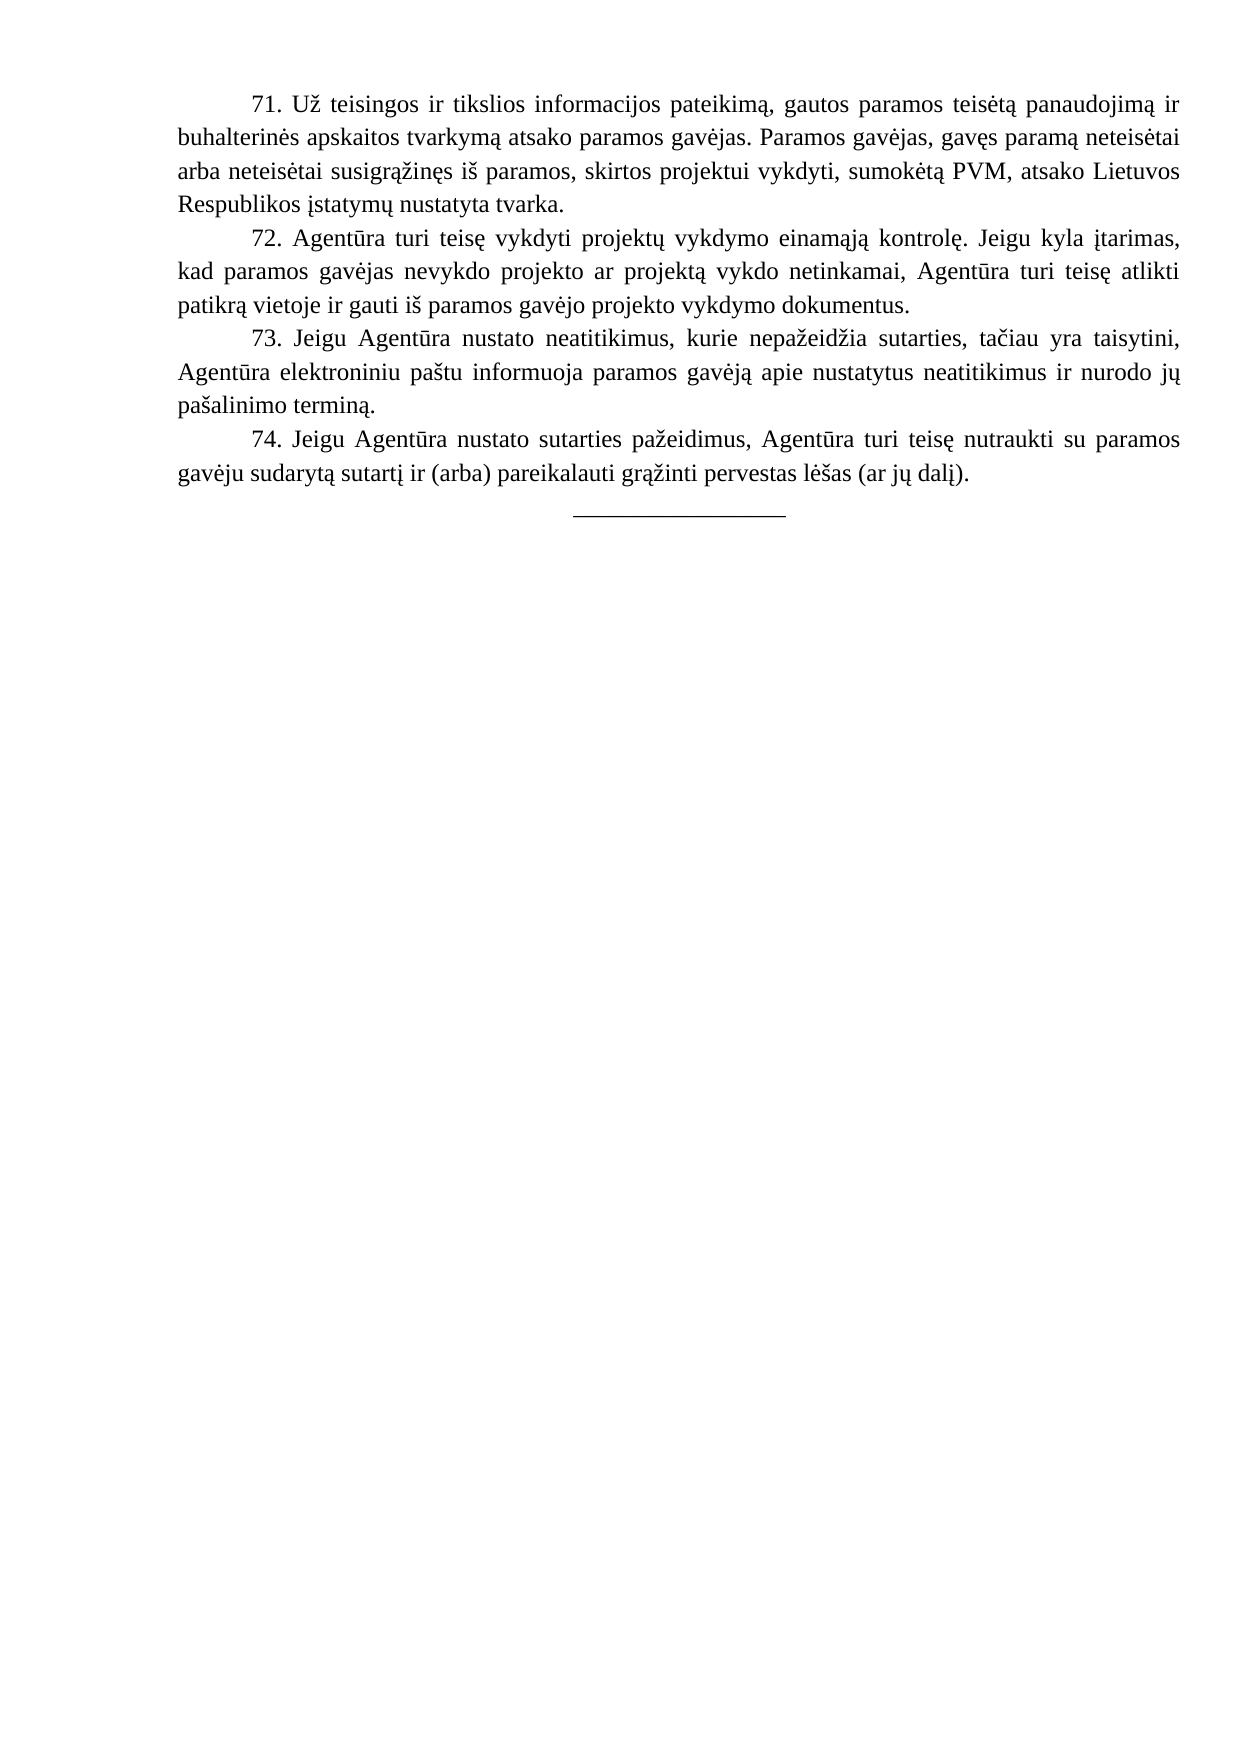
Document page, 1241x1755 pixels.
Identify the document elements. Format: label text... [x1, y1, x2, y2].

text _________________ [177, 491, 1181, 520]
text 74. Jeigu Agentūra nustato sutarties pažeidimus, Agentūra turi teisę nutraukti su paramos gavėju sudarytą sutartį ir (arba) pareikalauti grąžinti pervestas lėšas (ar jų dalį). [177, 424, 1181, 486]
text 73. Jeigu Agentūra nustato neatitikimus, kurie nepažeidžia sutarties, tačiau yra taisytini, Agentūra elektroniniu paštu informuoja paramos gavėją apie nustatytus neatitikimus ir nurodo jų pašalinimo terminą. [177, 323, 1181, 419]
text 71. Už teisingos ir tikslios informacijos pateikimą, gautos paramos teisėtą panaudojimą ir buhalterinės apskaitos tvarkymą atsako paramos gavėjas. Paramos gavėjas, gavęs paramą neteisėtai arba neteisėtai susigrąžinęs iš paramos, skirtos projektui vykdyti, sumokėtą PVM, atsako Lietuvos Respublikos įstatymų nustatyta tvarka. [177, 89, 1181, 218]
text 72. Agentūra turi teisę vykdyti projektų vykdymo einamąją kontrolę. Jeigu kyla įtarimas, kad paramos gavėjas nevykdo projekto ar projektą vykdo netinkamai, Agentūra turi teisę atlikti patikrą vietoje ir gauti iš paramos gavėjo projekto vykdymo dokumentus. [177, 223, 1181, 319]
